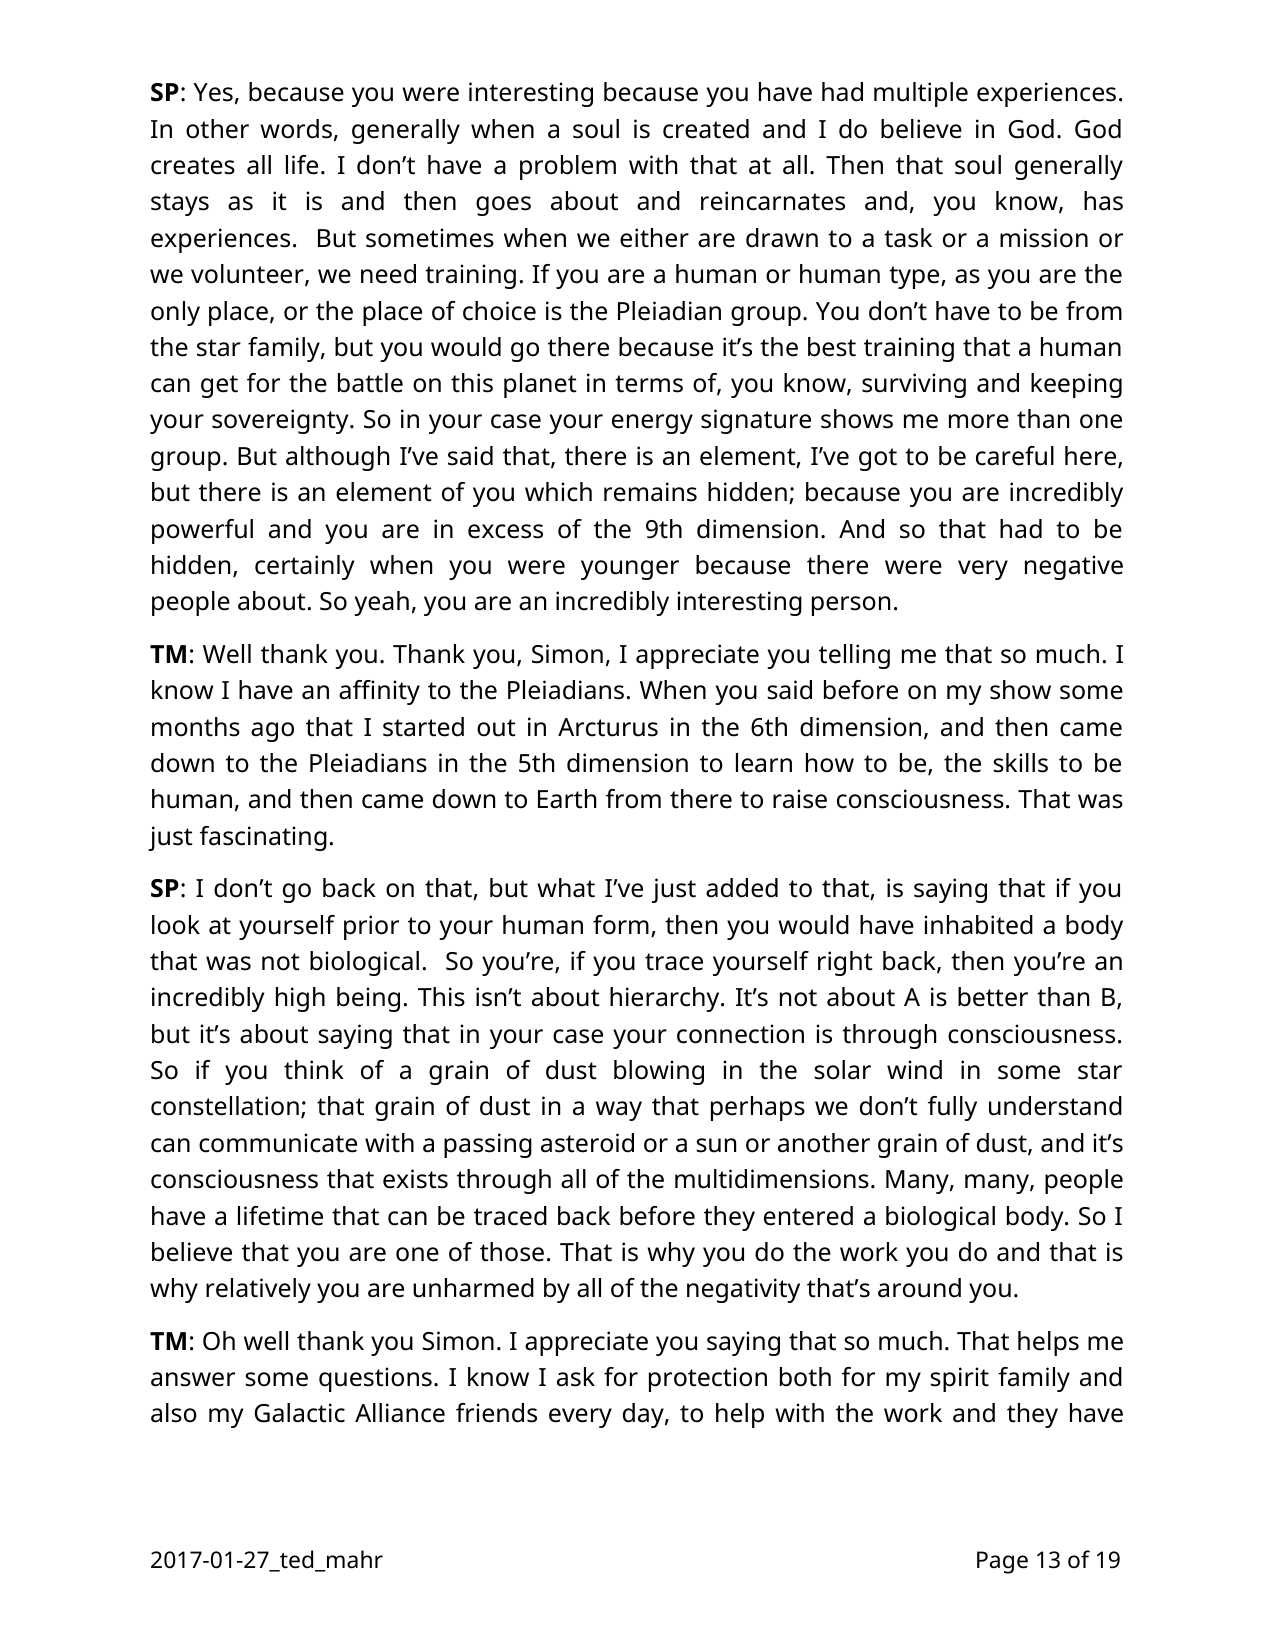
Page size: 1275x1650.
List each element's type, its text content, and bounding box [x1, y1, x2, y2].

text TM: Oh well thank you Simon. I appreciate you saying that so much. That helps me answer some questions. I know I ask for protection both for my spirit family and also my Galactic Alliance friends every day, to help with the work and they have [150, 1323, 1125, 1430]
text SP: Yes, because you were interesting because you have had multiple experiences. In other words, generally when a soul is created and I do believe in God. God creates all life. I don’t have a problem with that at all. Then that soul generally stays as it is and then goes about and reincarnates and, you know, has experiences. But sometimes when we either are drawn to a task or a mission or we volunteer, we need training. If you are a human or human type, as you are the only place, or the place of choice is the Pleiadian group. You don’t have to be from the star family, but you would go there because it’s the best training that a human can get for the battle on this planet in terms of, you know, surviving and keeping your sovereignty. So in your case your energy signature shows me more than one group. But although I’ve said that, there is an element, I’ve got to be careful here, but there is an element of you which remains hidden; because you are incredibly powerful and you are in excess of the 9th dimension. And so that had to be hidden, certainly when you were younger because there were very negative people about. So yeah, you are an incredibly interesting person. [150, 75, 1125, 618]
text TM: Well thank you. Thank you, Simon, I appreciate you telling me that so much. I know I have an affinity to the Pleiadians. When you said before on my show some months ago that I started out in Arcturus in the 6th dimension, and then came down to the Pleiadians in the 5th dimension to learn how to be, the skills to be human, and then came down to Earth from there to raise consciousness. That was just fascinating. [150, 637, 1125, 852]
text SP: I don’t go back on that, but what I’ve just added to that, is saying that if you look at yourself prior to your human form, then you would have inhabited a body that was not biological. So you’re, if you trace yourself right back, then you’re an incredibly high being. This isn’t about hierarchy. It’s not about A is better than B, but it’s about saying that in your case your connection is through consciousness. So if you think of a grain of dust blowing in the solar wind in some star constellation; that grain of dust in a way that perhaps we don’t fully understand can communicate with a passing asteroid or a sun or another grain of dust, and it’s consciousness that exists through all of the multidimensions. Many, many, people have a lifetime that can be traced back before they entered a biological body. So I believe that you are one of those. That is why you do the work you do and that is why relatively you are unharmed by all of the negativity that’s around you. [150, 871, 1125, 1305]
